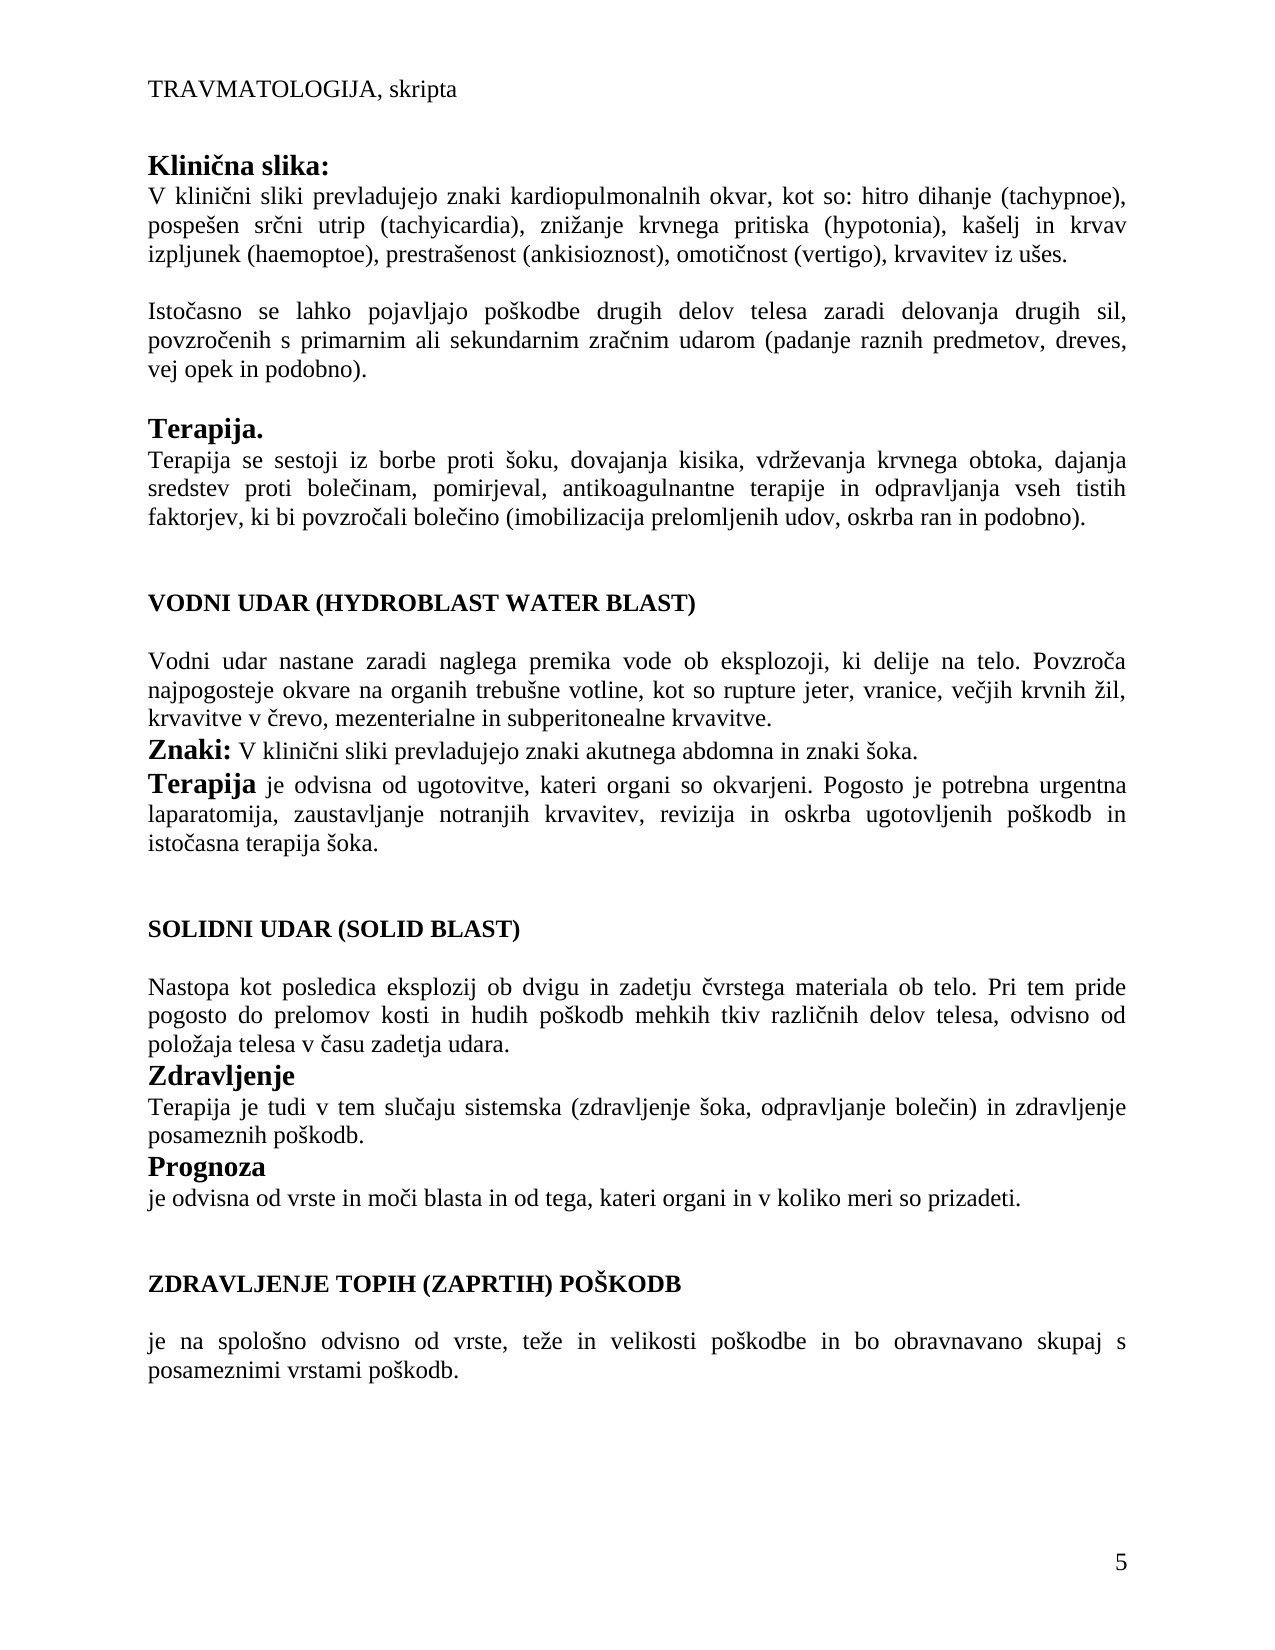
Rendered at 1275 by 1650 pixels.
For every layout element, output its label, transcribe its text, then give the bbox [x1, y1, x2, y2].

subtitle VODNI UDAR (HYDROBLAST WATER BLAST) [148, 588, 1127, 617]
text Istočasno se lahko pojavljajo poškodbe drugih delov telesa zaradi delovanja drugih sil, povzročenih s primarnim ali sekundarnim zračnim udarom (padanje raznih predmetov, dreves, vej opek in podobno). [148, 296, 1127, 382]
text Terapija je odvisna od ugotovitve, kateri organi so okvarjeni. Pogosto je potrebna urgentna laparatomija, zaustavljanje notranjih krvavitev, revizija in oskrba ugotovljenih poškodb in istočasna terapija šoka. [148, 766, 1127, 857]
text je odvisna od vrste in moči blasta in od tega, kateri organi in v koliko meri so prizadeti. [148, 1183, 1127, 1211]
text Terapija je tudi v tem slučaju sistemska (zdravljenje šoka, odpravljanje bolečin) in zdravljenje posameznih poškodb. [148, 1092, 1127, 1149]
subtitle Zdravljenje [148, 1058, 1127, 1092]
subtitle SOLIDNI UDAR (SOLID BLAST) [148, 914, 1127, 943]
text Nastopa kot posledica eksplozij ob dvigu in zadetju čvrstega materiala ob telo. Pri tem pride pogosto do prelomov kosti in hudih poškodb mehkih tkiv različnih delov telesa, odvisno od položaja telesa v času zadetja udara. [148, 972, 1127, 1058]
text Prognoza [148, 1149, 1127, 1183]
text Terapija. [148, 411, 1127, 445]
text Znaki: V klinični sliki prevladujejo znaki akutnega abdomna in znaki šoka. [148, 732, 1127, 766]
text Klinična slika: [148, 148, 1127, 181]
text Vodni udar nastane zaradi naglega premika vode ob eksplozoji, ki delije na telo. Povzroča najpogosteje okvare na organih trebušne votline, kot so rupture jeter, vranice, večjih krvnih žil, krvavitve v črevo, mezenterialne in subperitonealne krvavitve. [148, 646, 1127, 732]
subtitle ZDRAVLJENJE TOPIH (ZAPRTIH) POŠKODB [148, 1269, 1127, 1298]
text V klinični sliki prevladujejo znaki kardiopulmonalnih okvar, kot so: hitro dihanje (tachypnoe), pospešen srčni utrip (tachyicardia), znižanje krvnega pritiska (hypotonia), kašelj in krvav izpljunek (haemoptoe), prestrašenost (ankisioznost), omotičnost (vertigo), krvavitev iz ušes. [148, 181, 1127, 267]
text Terapija se sestoji iz borbe proti šoku, dovajanja kisika, vdrževanja krvnega obtoka, dajanja sredstev proti bolečinam, pomirjeval, antikoagulnantne terapije in odpravljanja vseh tistih faktorjev, ki bi povzročali bolečino (imobilizacija prelomljenih udov, oskrba ran in podobno). [148, 445, 1127, 531]
text je na spološno odvisno od vrste, teže in velikosti poškodbe in bo obravnavano skupaj s posameznimi vrstami poškodb. [148, 1326, 1127, 1384]
